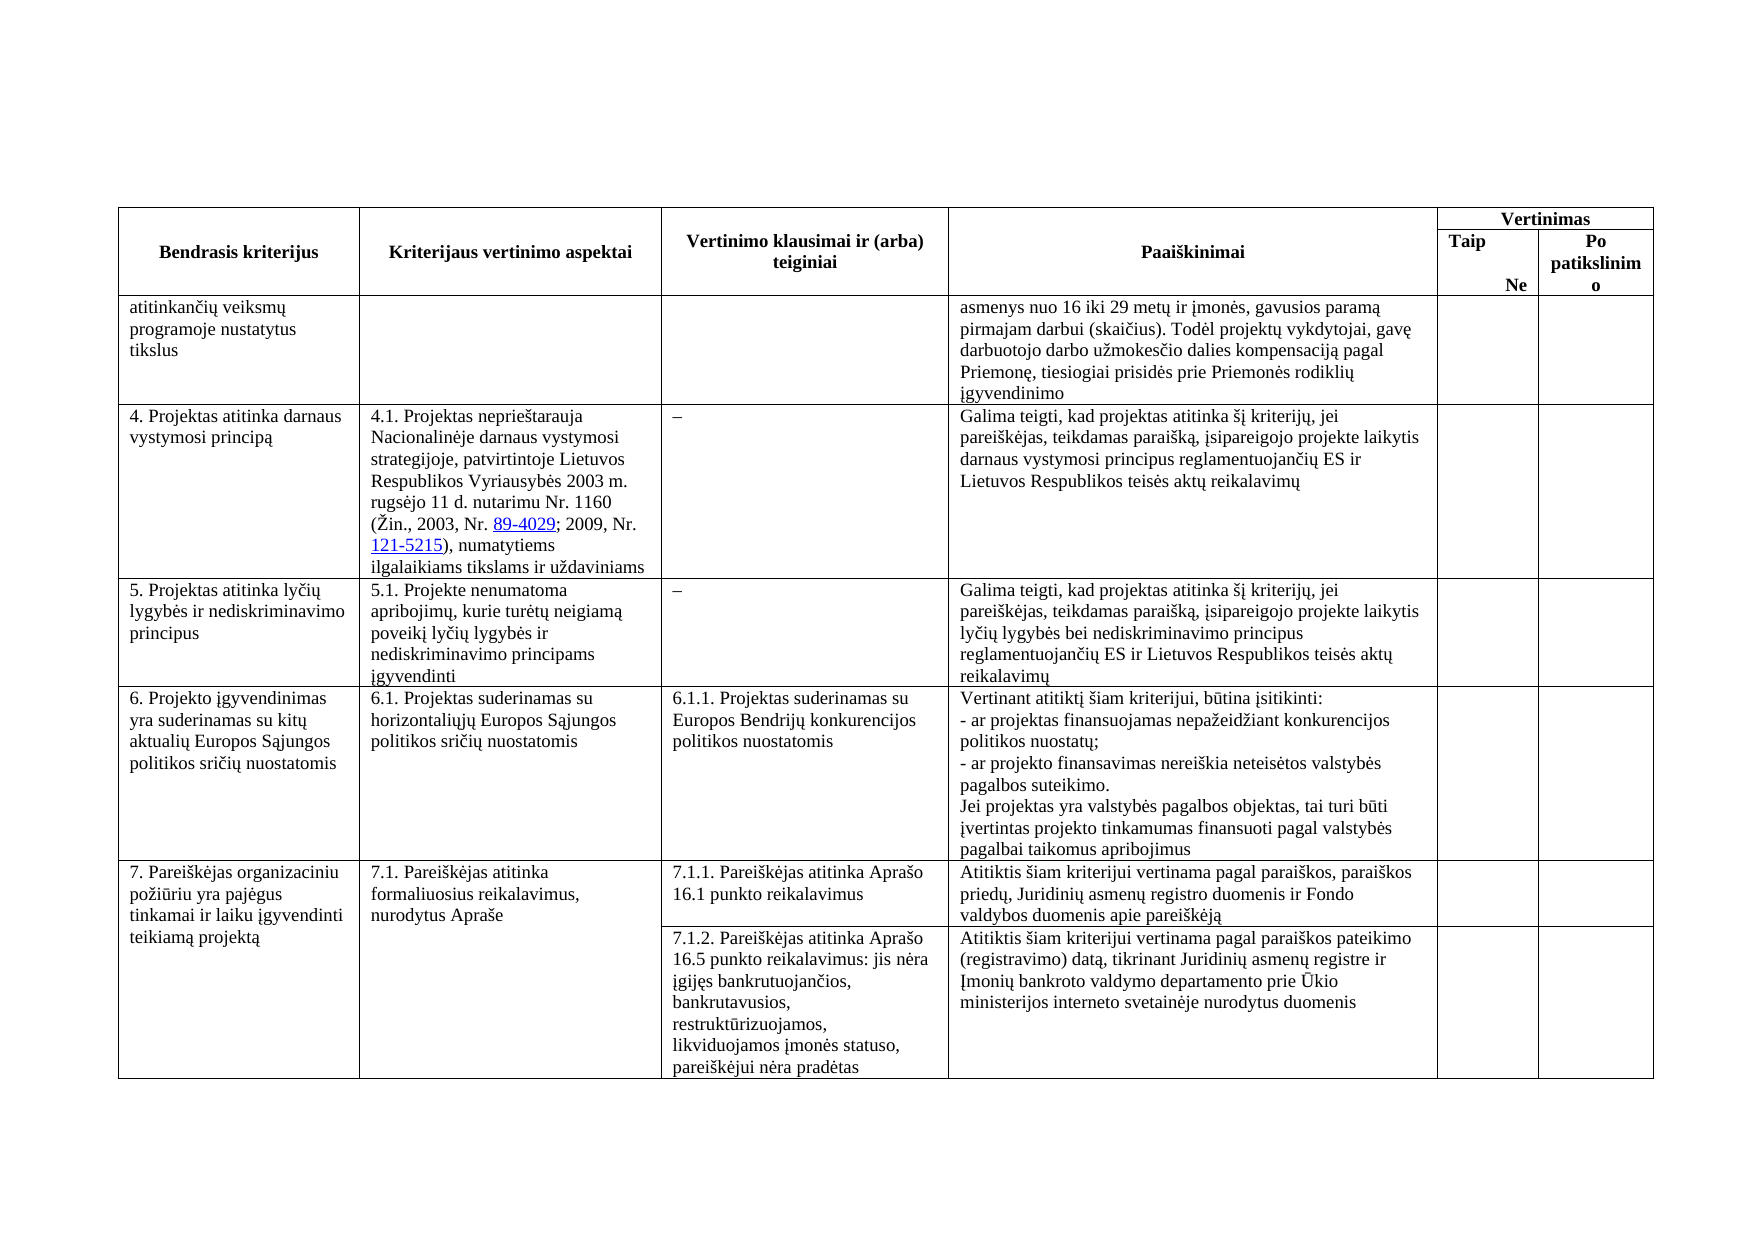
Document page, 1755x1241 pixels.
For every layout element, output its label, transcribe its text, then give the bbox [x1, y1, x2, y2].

table_cell [1438, 861, 1538, 926]
table_cell [1539, 296, 1653, 404]
table_cell Vertinant atitiktį šiam kriterijui, būtina įsitikinti: - ar projektas finansuojamas nepažeidžiant konkurencijos politikos nuostatų; - ar projekto finansavimas nereiškia neteisėtos valstybės pagalbos suteikimo. Jei projektas yra valstybės pagalbos objektas, tai turi būti įvertintas projekto tinkamumas finansuoti pagal valstybės pagalbai taikomus apribojimus [949, 687, 1437, 860]
table_cell 5.1. Projekte nenumatoma apribojimų, kurie turėtų neigiamą poveikį lyčių lygybės ir nediskriminavimo principams įgyvendinti [360, 579, 661, 686]
table_cell 6.1.1. Projektas suderinamas su Europos Bendrijų konkurencijos politikos nuostatomis [662, 687, 948, 860]
table_cell [1438, 296, 1538, 404]
table_cell [1539, 687, 1653, 860]
table_header Bendrasis kriterijus [119, 208, 359, 295]
table_cell 7.1. Pareiškėjas atitinka formaliuosius reikalavimus, nurodytus Apraše [360, 861, 661, 1077]
table_cell 7.1.2. Pareiškėjas atitinka Aprašo 16.5 punkto reikalavimus: jis nėra įgijęs bankrutuojančios, bankrutavusios, restruktūrizuojamos, likviduojamos įmonės statuso, pareiškėjui nėra pradėtas [662, 927, 948, 1077]
table_cell [1539, 927, 1653, 1077]
table_cell [1539, 405, 1653, 577]
table_cell 6. Projekto įgyvendinimas yra suderinamas su kitų aktualių Europos Sąjungos politikos sričių nuostatomis [119, 687, 359, 860]
table_header Kriterijaus vertinimo aspektai [360, 208, 661, 295]
table_cell [1438, 927, 1538, 1077]
table_cell – [662, 579, 948, 686]
table_cell [1438, 579, 1538, 686]
table_cell [1539, 861, 1653, 926]
table_header Vertinimo klausimai ir (arba) teiginiai [662, 208, 948, 295]
table_header Paaiškinimai [949, 208, 1437, 295]
table_cell Po patikslinimo [1539, 230, 1653, 295]
table_cell [360, 296, 661, 404]
table_cell 5. Projektas atitinka lyčių lygybės ir nediskriminavimo principus [119, 579, 359, 686]
table_cell Galima teigti, kad projektas atitinka šį kriterijų, jei pareiškėjas, teikdamas paraišką, įsipareigojo projekte laikytis lyčių lygybės bei nediskriminavimo principus reglamentuojančių ES ir Lietuvos Respublikos teisės aktų reikalavimų [949, 579, 1437, 686]
table_cell Atitiktis šiam kriterijui vertinama pagal paraiškos, paraiškos priedų, Juridinių asmenų registro duomenis ir Fondo valdybos duomenis apie pareiškėją [949, 861, 1437, 926]
table_cell asmenys nuo 16 iki 29 metų ir įmonės, gavusios paramą pirmajam darbui (skaičius). Todėl projektų vykdytojai, gavę darbuotojo darbo užmokesčio dalies kompensaciją pagal Priemonę, tiesiogiai prisidės prie Priemonės rodiklių įgyvendinimo [949, 296, 1437, 404]
table_cell atitinkančių veiksmų programoje nustatytus tikslus [119, 296, 359, 404]
table_cell [1539, 579, 1653, 686]
table_cell [1438, 405, 1538, 577]
table_cell – [662, 405, 948, 577]
table_cell Taip Ne [1438, 230, 1538, 295]
table_cell Galima teigti, kad projektas atitinka šį kriterijų, jei pareiškėjas, teikdamas paraišką, įsipareigojo projekte laikytis darnaus vystymosi principus reglamentuojančių ES ir Lietuvos Respublikos teisės aktų reikalavimų [949, 405, 1437, 577]
table_cell 4. Projektas atitinka darnaus vystymosi principą [119, 405, 359, 577]
table_cell 4.1. Projektas neprieštarauja Nacionalinėje darnaus vystymosi strategijoje, patvirtintoje Lietuvos Respublikos Vyriausybės 2003 m. rugsėjo 11 d. nutarimu Nr. 1160 (Žin., 2003, Nr. 89-4029; 2009, Nr. 121-5215), numatytiems ilgalaikiams tikslams ir uždaviniams [360, 405, 661, 577]
table_cell 7. Pareiškėjas organizaciniu požiūriu yra pajėgus tinkamai ir laiku įgyvendinti teikiamą projektą [119, 861, 359, 1077]
table_header Vertinimas [1438, 208, 1653, 229]
table_cell 6.1. Projektas suderinamas su horizontaliųjų Europos Sąjungos politikos sričių nuostatomis [360, 687, 661, 860]
table_cell [662, 296, 948, 404]
table_cell Atitiktis šiam kriterijui vertinama pagal paraiškos pateikimo (registravimo) datą, tikrinant Juridinių asmenų registre ir Įmonių bankroto valdymo departamento prie Ūkio ministerijos interneto svetainėje nurodytus duomenis [949, 927, 1437, 1077]
table_cell 7.1.1. Pareiškėjas atitinka Aprašo 16.1 punkto reikalavimus [662, 861, 948, 926]
table_cell [1438, 687, 1538, 860]
